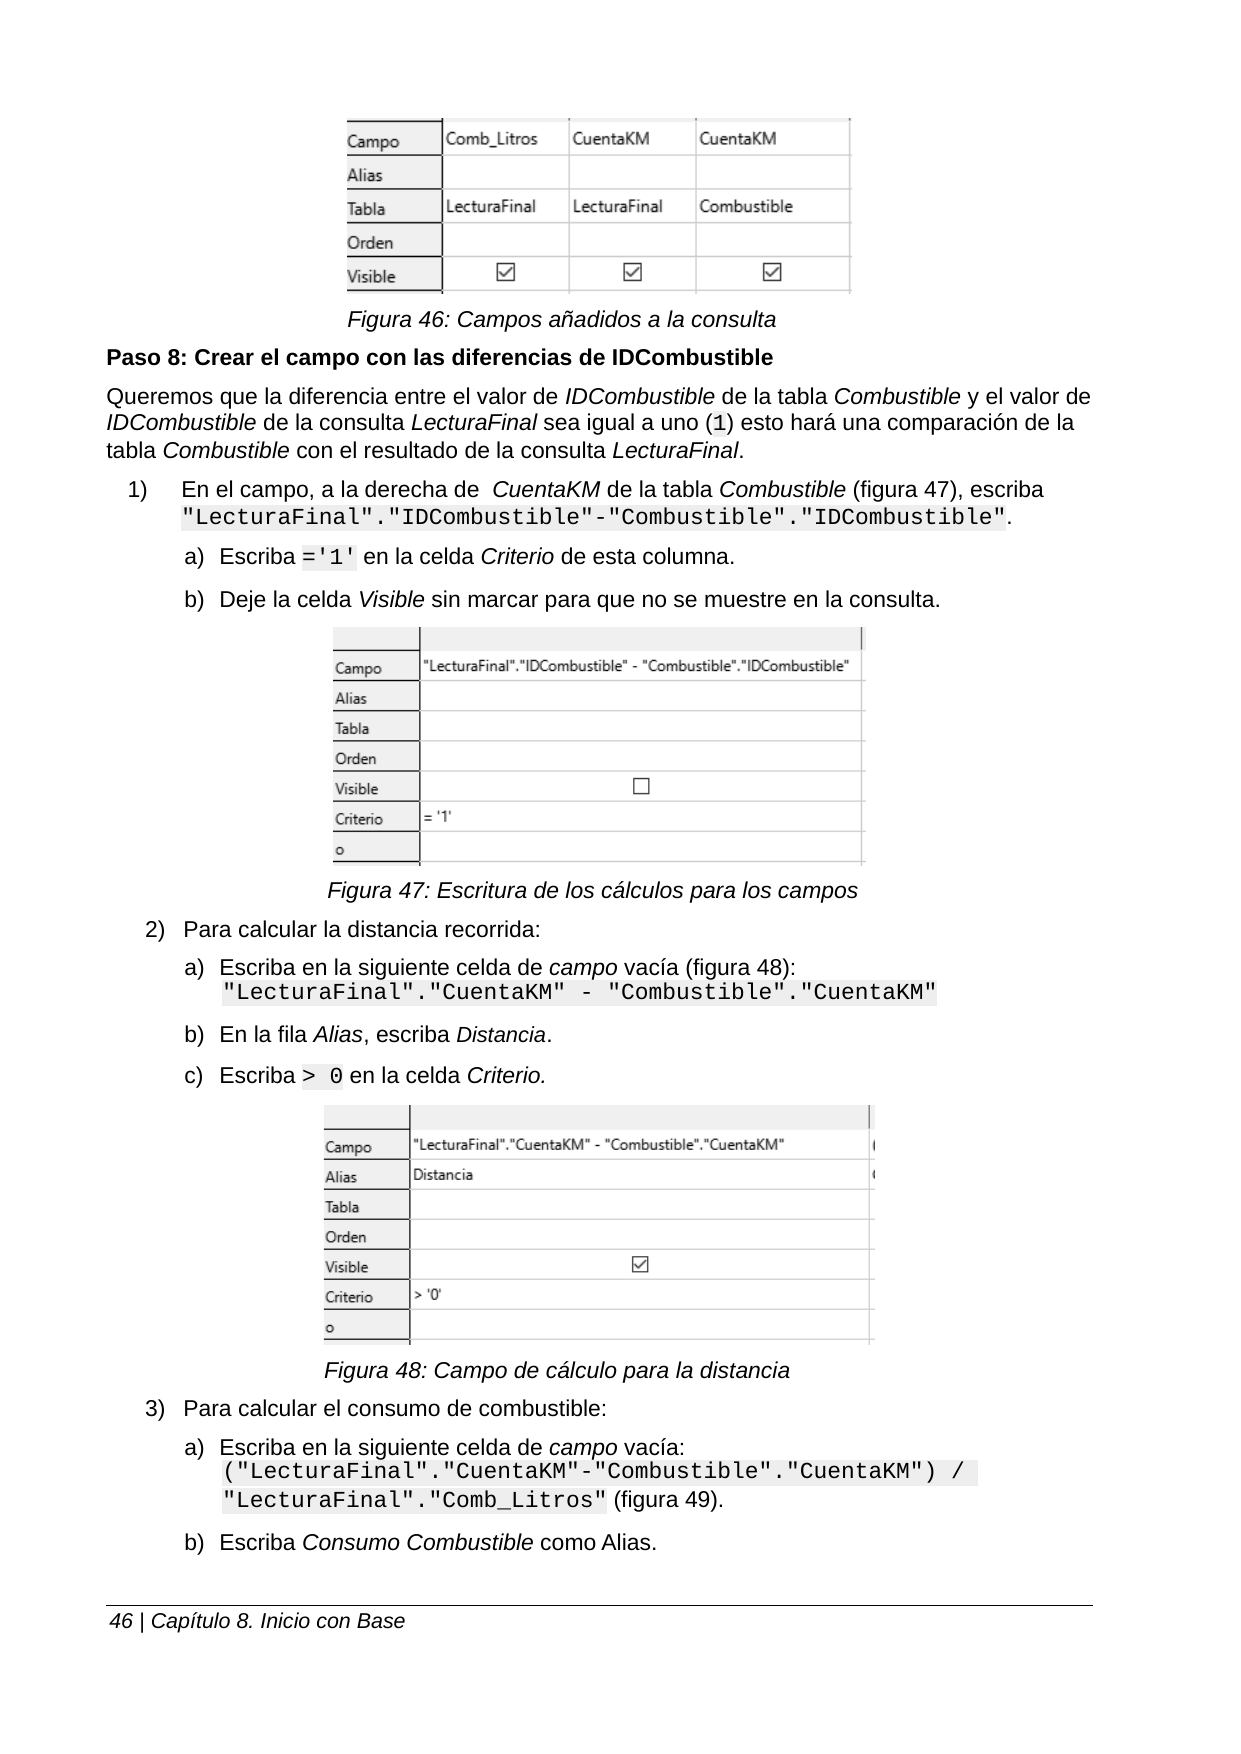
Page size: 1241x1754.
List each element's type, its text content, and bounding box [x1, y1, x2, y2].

list Escriba en la siguiente celda de campo vacía (figura 48): "LecturaFinal"."CuentaKM" - "Combustible"."CuentaKM" [181, 951, 1093, 1009]
list Para calcular el consumo de combustible: [165, 1395, 1093, 1422]
list Escriba Consumo Combustible como Alias. [181, 1526, 1093, 1558]
text Queremos que la diferencia entre el valor de IDCombustible de la tabla Combustible y el valor de IDCombustible de la consulta LecturaFinal sea igual a uno (1) esto hará una comparación de la tabla Combustible con el resultado de la consulta LecturaFinal. [106, 383, 1093, 464]
picture [347, 118, 852, 294]
list Deje la celda Visible sin marcar para que no se muestre en la consulta. [181, 583, 1093, 615]
list Escriba en la siguiente celda de campo vacía: ("LecturaFinal"."CuentaKM"-"Combustible"."CuentaKM") / "LecturaFinal"."Comb_Litros" (figura 49). [181, 1431, 1093, 1517]
text Figura 47: Escritura de los cálculos para los campos [327, 877, 872, 904]
list Escriba ='1' en la celda Criterio de esta columna. [181, 540, 1093, 574]
list En la fila Alias, escriba Distancia. [181, 1018, 1093, 1050]
picture [333, 627, 866, 866]
list En el campo, a la derecha de CuentaKM de la tabla Combustible (figura 47), escriba "LecturaFinal"."IDCombustible"-"Combustible"."IDCombustible". [148, 476, 1093, 531]
text Figura 48: Campo de cálculo para la distancia [324, 1357, 875, 1383]
list Para calcular la distancia recorrida: [165, 916, 1093, 942]
list Paso 8: Crear el campo con las diferencias de IDCombustible [106, 344, 1093, 370]
list Escriba > 0 en la celda Criterio. [181, 1059, 1093, 1093]
picture [323, 1105, 875, 1345]
text Figura 46: Campos añadidos a la consulta [347, 306, 852, 332]
